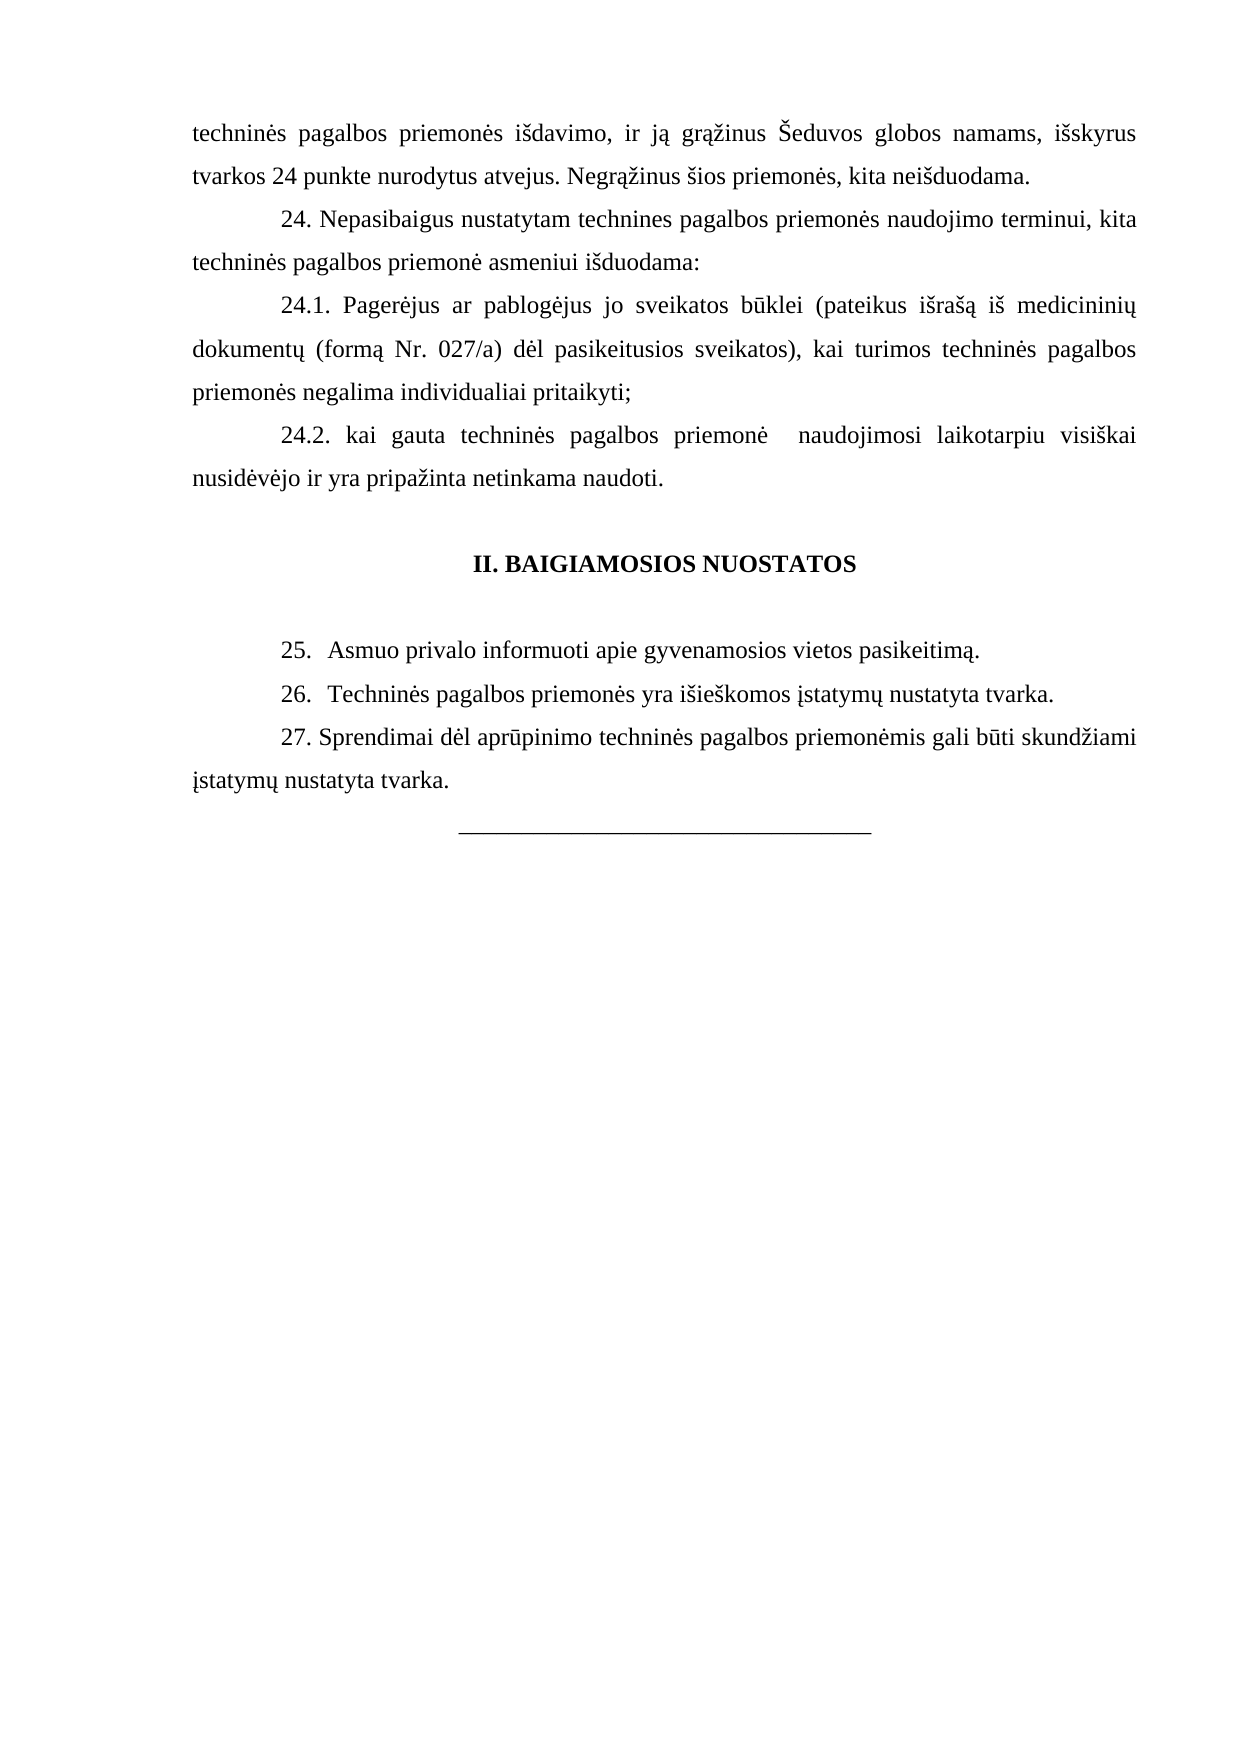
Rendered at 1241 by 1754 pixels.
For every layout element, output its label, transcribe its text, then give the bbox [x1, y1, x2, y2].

text II. BAIGIAMOSIOS NUOSTATOS [192, 549, 1137, 578]
text 24.1. Pagerėjus ar pablogėjus jo sveikatos būklei (pateikus išrašą iš medicininių dokumentų (formą Nr. 027/a) dėl pasikeitusios sveikatos), kai turimos techninės pagalbos priemonės negalima individualiai pritaikyti; [192, 291, 1137, 406]
text 24.2. kai gauta techninės pagalbos priemonė naudojimosi laikotarpiu visiškai nusidėvėjo ir yra pripažinta netinkama naudoti. [192, 420, 1137, 492]
text 27. Sprendimai dėl aprūpinimo techninės pagalbos priemonėmis gali būti skundžiami įstatymų nustatyta tvarka. [192, 722, 1137, 794]
text 24. Nepasibaigus nustatytam technines pagalbos priemonės naudojimo terminui, kita techninės pagalbos priemonė asmeniui išduodama: [192, 204, 1137, 276]
text 26. Techninės pagalbos priemonės yra išieškomos įstatymų nustatyta tvarka. [192, 679, 1137, 707]
text techninės pagalbos priemonės išdavimo, ir ją grąžinus Šeduvos globos namams, išskyrus tvarkos 24 punkte nurodytus atvejus. Negrąžinus šios priemonės, kita neišduodama. [192, 118, 1137, 190]
text 25. Asmuo privalo informuoti apie gyvenamosios vietos pasikeitimą. [192, 636, 1137, 664]
text _________________________________ [192, 808, 1137, 837]
